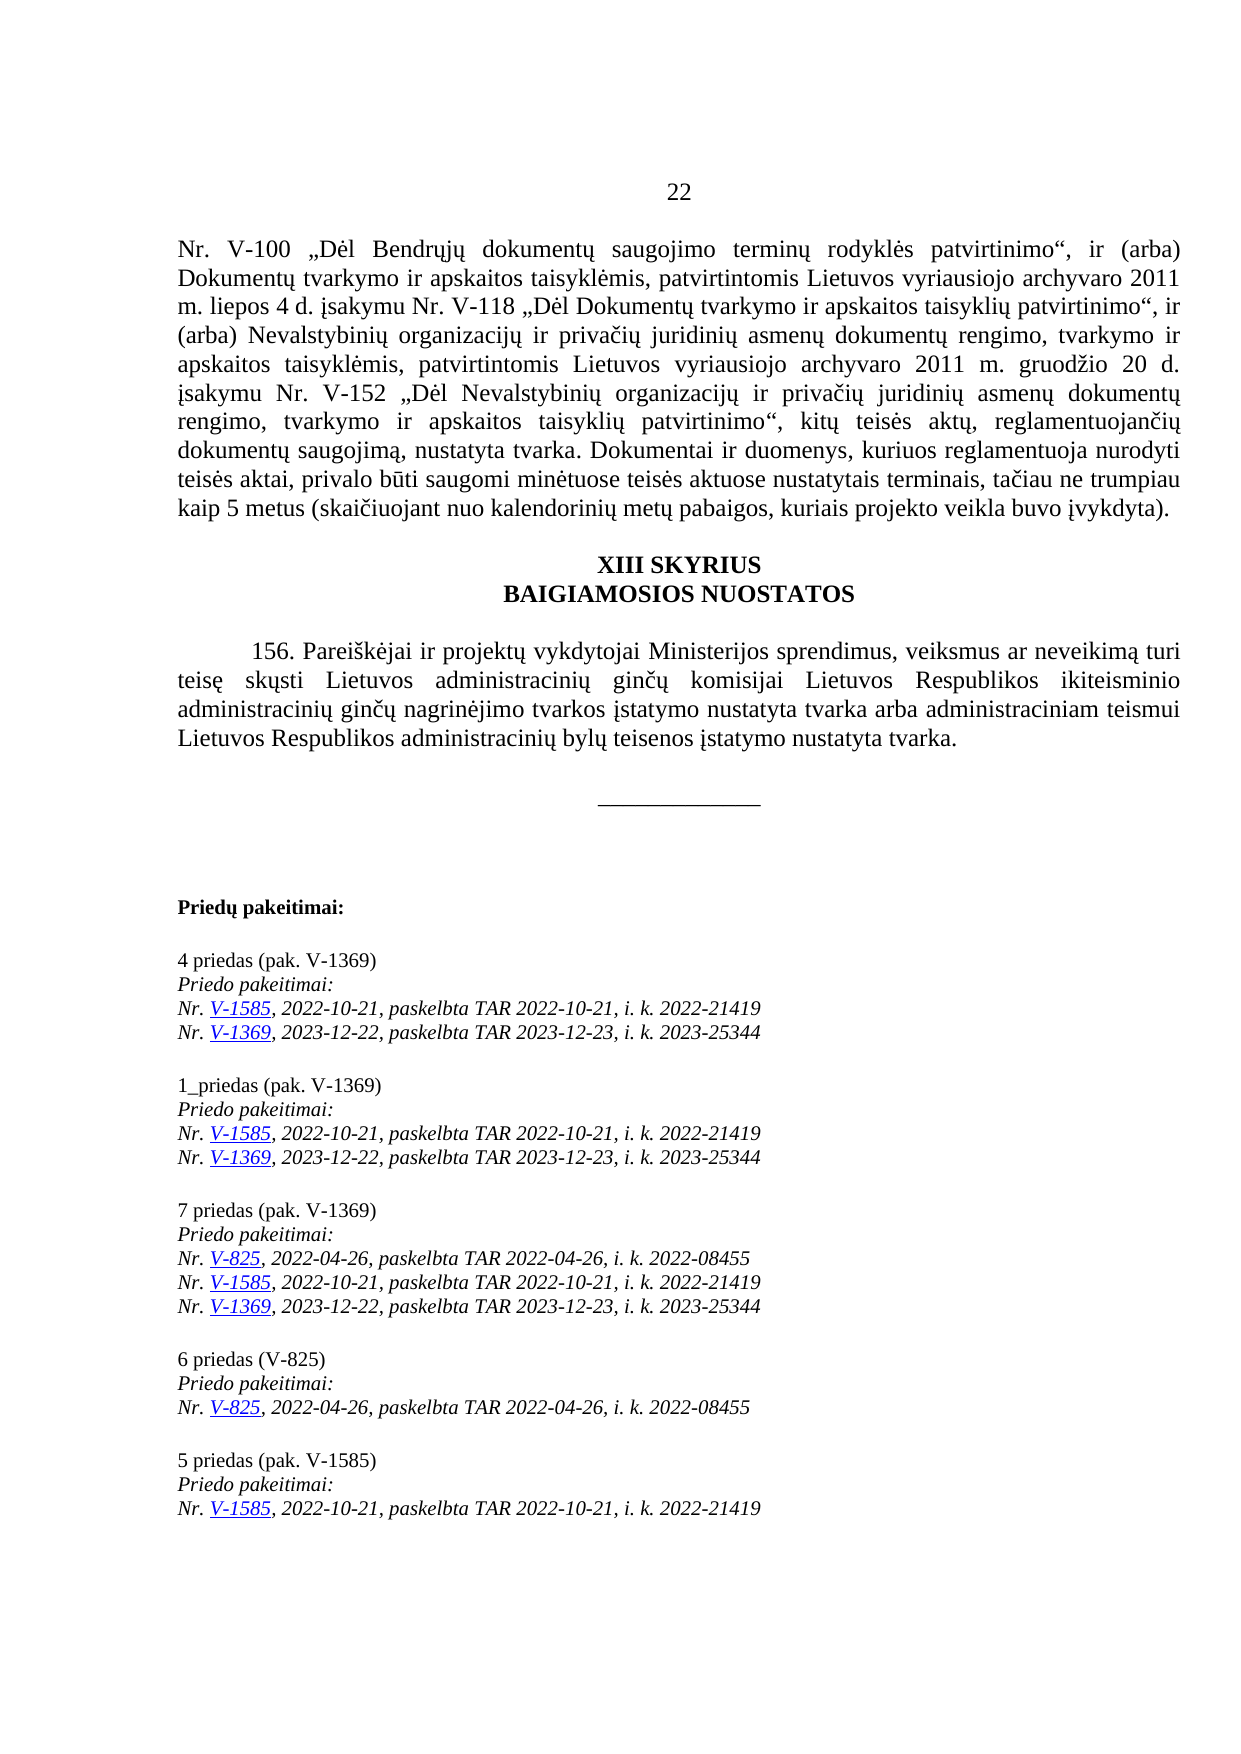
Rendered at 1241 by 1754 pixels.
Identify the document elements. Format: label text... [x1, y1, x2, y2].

text Nr. V-825, 2022-04-26, paskelbta TAR 2022-04-26, i. k. 2022-08455 [177, 1246, 1181, 1270]
text Priedo pakeitimai: [177, 1371, 1181, 1395]
text 1_priedas (pak. V-1369) [177, 1073, 1181, 1097]
text Nr. V-1585, 2022-10-21, paskelbta TAR 2022-10-21, i. k. 2022-21419 [177, 996, 1181, 1020]
text Nr. V-1585, 2022-10-21, paskelbta TAR 2022-10-21, i. k. 2022-21419 [177, 1496, 1181, 1520]
text Nr. V-1585, 2022-10-21, paskelbta TAR 2022-10-21, i. k. 2022-21419 [177, 1270, 1181, 1294]
text Nr. V-1585, 2022-10-21, paskelbta TAR 2022-10-21, i. k. 2022-21419 [177, 1121, 1181, 1145]
text Nr. V-1369, 2023-12-22, paskelbta TAR 2023-12-23, i. k. 2023-25344 [177, 1020, 1181, 1044]
text Priedo pakeitimai: [177, 1222, 1181, 1246]
text _____________ [177, 780, 1181, 809]
text 4 priedas (pak. V-1369) [177, 948, 1181, 972]
text Priedo pakeitimai: [177, 972, 1181, 996]
text Priedų pakeitimai: [177, 895, 1181, 919]
text Priedo pakeitimai: [177, 1472, 1181, 1496]
text Nr. V-100 „Dėl Bendrųjų dokumentų saugojimo terminų rodyklės patvirtinimo“, ir (arba) Dokumentų tvarkymo ir apskaitos taisyklėmis, patvirtintomis Lietuvos vyriausiojo archyvaro 2011 m. liepos 4 d. įsakymu Nr. V-118 „Dėl Dokumentų tvarkymo ir apskaitos taisyklių patvirtinimo“, ir (arba) Nevalstybinių organizacijų ir privačių juridinių asmenų dokumentų rengimo, tvarkymo ir apskaitos taisyklėmis, patvirtintomis Lietuvos vyriausiojo archyvaro 2011 m. gruodžio 20 d. įsakymu Nr. V-152 „Dėl Nevalstybinių organizacijų ir privačių juridinių asmenų dokumentų rengimo, tvarkymo ir apskaitos taisyklių patvirtinimo“, kitų teisės aktų, reglamentuojančių dokumentų saugojimą, nustatyta tvarka. Dokumentai ir duomenys, kuriuos reglamentuoja nurodyti teisės aktai, privalo būti saugomi minėtuose teisės aktuose nustatytais terminais, tačiau ne trumpiau kaip 5 metus (skaičiuojant nuo kalendorinių metų pabaigos, kuriais projekto veikla buvo įvykdyta). [177, 234, 1181, 521]
text BAIGIAMOSIOS NUOSTATOS [177, 579, 1181, 608]
text Priedo pakeitimai: [177, 1097, 1181, 1121]
text Nr. V-825, 2022-04-26, paskelbta TAR 2022-04-26, i. k. 2022-08455 [177, 1395, 1181, 1419]
text 156. Pareiškėjai ir projektų vykdytojai Ministerijos sprendimus, veiksmus ar neveikimą turi teisę skųsti Lietuvos administracinių ginčų komisijai Lietuvos Respublikos ikiteisminio administracinių ginčų nagrinėjimo tvarkos įstatymo nustatyta tvarka arba administraciniam teismui Lietuvos Respublikos administracinių bylų teisenos įstatymo nustatyta tvarka. [177, 636, 1181, 751]
text XIII SKYRIUS [177, 550, 1181, 579]
text 6 priedas (V-825) [177, 1347, 1181, 1371]
text Nr. V-1369, 2023-12-22, paskelbta TAR 2023-12-23, i. k. 2023-25344 [177, 1145, 1181, 1169]
text 5 priedas (pak. V-1585) [177, 1448, 1181, 1472]
text Nr. V-1369, 2023-12-22, paskelbta TAR 2023-12-23, i. k. 2023-25344 [177, 1294, 1181, 1318]
text 7 priedas (pak. V-1369) [177, 1198, 1181, 1222]
